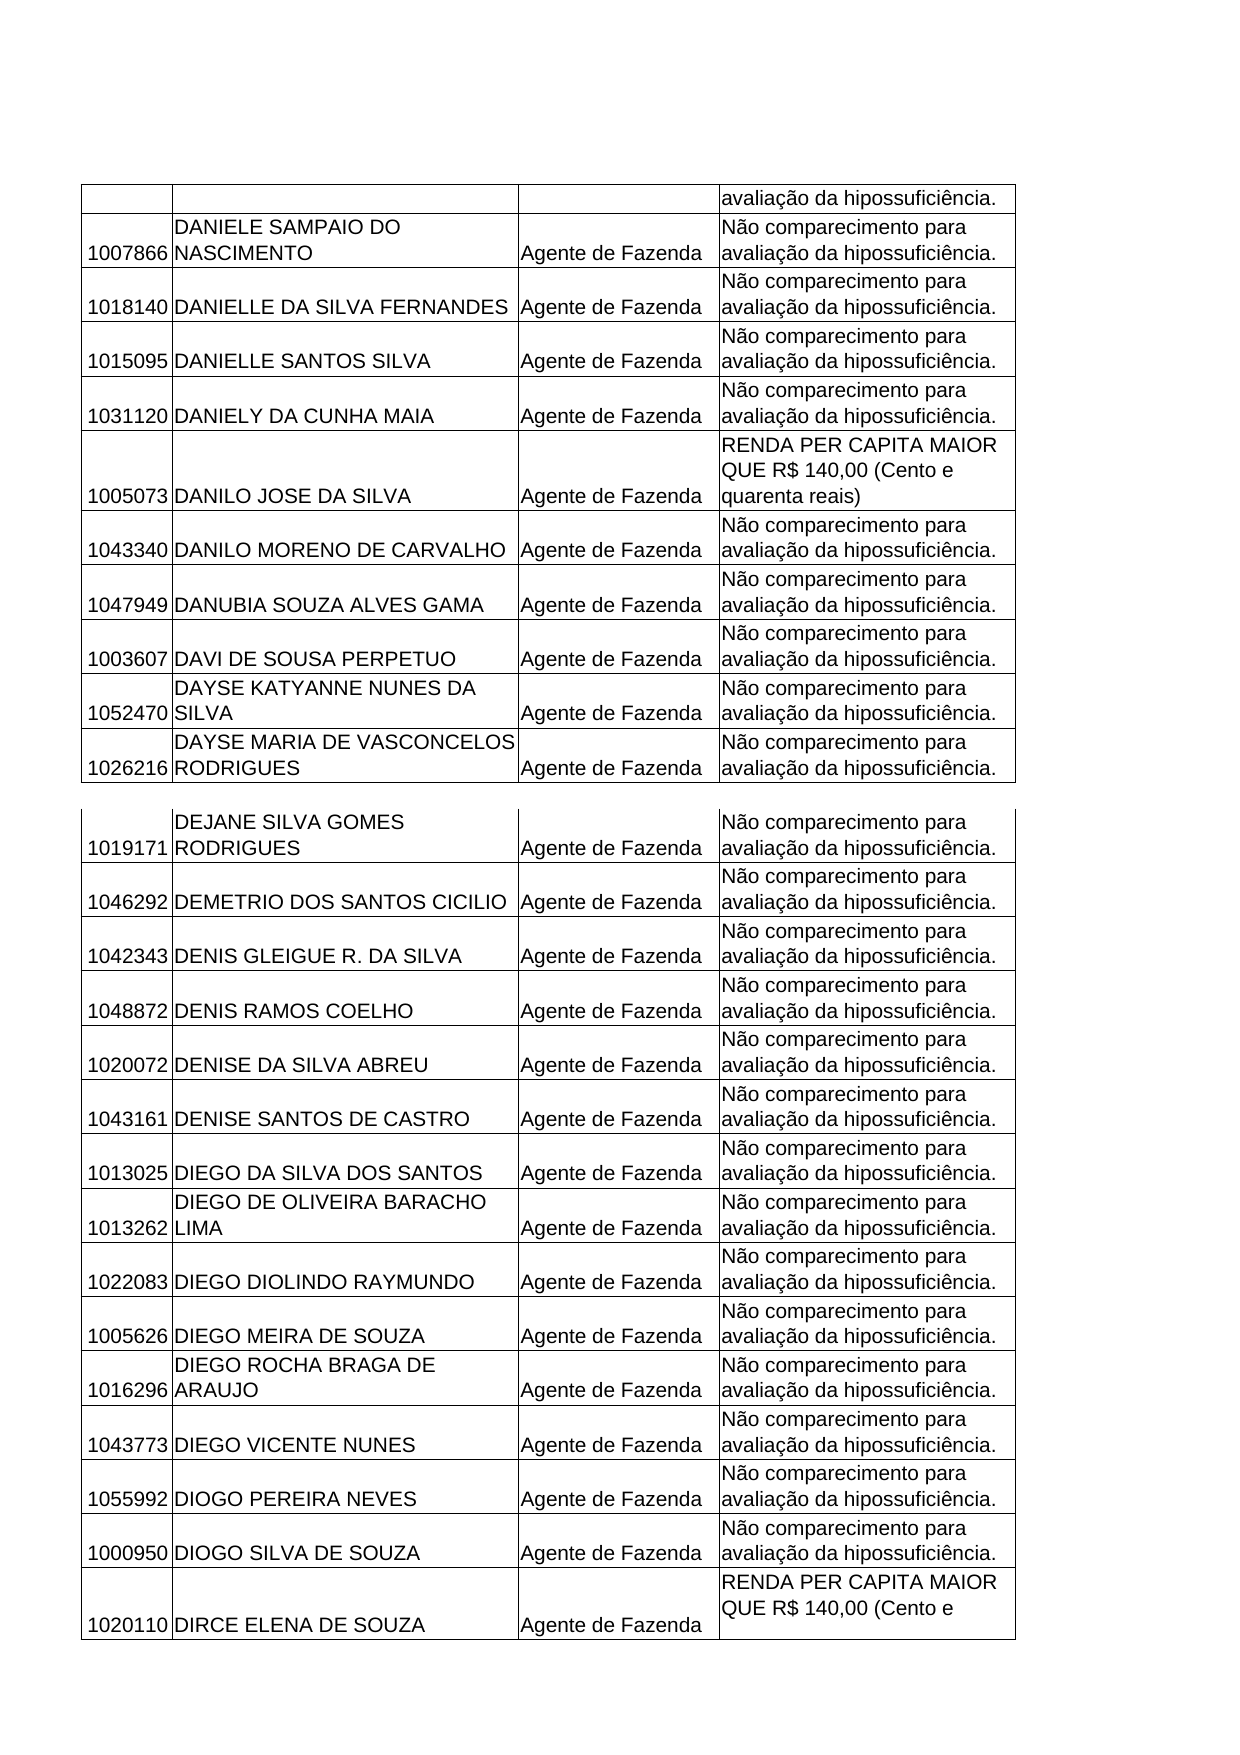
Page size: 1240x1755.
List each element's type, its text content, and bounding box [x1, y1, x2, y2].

table_cell Agente de Fazenda [519, 214, 719, 267]
table_cell DAYSE MARIA DE VASCONCELOS RODRIGUES [173, 729, 518, 782]
table_cell DIOGO SILVA DE SOUZA [173, 1514, 518, 1567]
table_cell DENIS GLEIGUE R. DA SILVA [173, 917, 518, 970]
table_cell DIEGO VICENTE NUNES [173, 1406, 518, 1459]
table_cell Agente de Fazenda [519, 1134, 719, 1187]
table_cell Agente de Fazenda [519, 1026, 719, 1079]
table_cell 1022083 [82, 1243, 172, 1296]
table_cell 1003607 [82, 620, 172, 673]
table_cell DAVI DE SOUSA PERPETUO [173, 620, 518, 673]
table_cell DENISE SANTOS DE CASTRO [173, 1080, 518, 1133]
table_cell Não comparecimento para avaliação da hipossuficiência. [720, 214, 1015, 267]
table_cell DAYSE KATYANNE NUNES DA SILVA [173, 674, 518, 727]
table_cell Agente de Fazenda [519, 268, 719, 321]
table_cell Agente de Fazenda [519, 729, 719, 782]
table_cell Não comparecimento para avaliação da hipossuficiência. [720, 729, 1015, 782]
table_cell Agente de Fazenda [519, 971, 719, 1024]
table_cell 1043161 [82, 1080, 172, 1133]
table_cell DEMETRIO DOS SANTOS CICILIO [173, 863, 518, 916]
table_cell DIEGO MEIRA DE SOUZA [173, 1297, 518, 1350]
table_cell avaliação da hipossuficiência. [720, 185, 1015, 212]
table_cell Não comparecimento para avaliação da hipossuficiência. [720, 268, 1015, 321]
table_cell Não comparecimento para avaliação da hipossuficiência. [720, 917, 1015, 970]
table_cell Não comparecimento para avaliação da hipossuficiência. [720, 1026, 1015, 1079]
table_cell Agente de Fazenda [519, 1568, 719, 1639]
table_cell RENDA PER CAPITA MAIOR QUE R$ 140,00 (Cento e [720, 1568, 1015, 1639]
table_cell DANIELLE DA SILVA FERNANDES [173, 268, 518, 321]
table_cell Não comparecimento para avaliação da hipossuficiência. [720, 1134, 1015, 1187]
table_cell 1005626 [82, 1297, 172, 1350]
table_cell DANIELLE SANTOS SILVA [173, 322, 518, 376]
table_cell DIRCE ELENA DE SOUZA [173, 1568, 518, 1639]
table_cell Agente de Fazenda [519, 565, 719, 619]
table_cell Agente de Fazenda [519, 1080, 719, 1133]
table_cell Agente de Fazenda [519, 1460, 719, 1513]
table_cell 1000950 [82, 1514, 172, 1567]
table_cell 1046292 [82, 863, 172, 916]
table_cell Não comparecimento para avaliação da hipossuficiência. [720, 863, 1015, 916]
table_cell 1018140 [82, 268, 172, 321]
table_cell 1047949 [82, 565, 172, 619]
table_cell Agente de Fazenda [519, 511, 719, 564]
table_cell Não comparecimento para avaliação da hipossuficiência. [720, 620, 1015, 673]
table_cell Agente de Fazenda [519, 674, 719, 727]
table_cell Agente de Fazenda [519, 1351, 719, 1404]
table_cell 1013025 [82, 1134, 172, 1187]
table_cell Agente de Fazenda [519, 1297, 719, 1350]
table_cell 1042343 [82, 917, 172, 970]
table_cell [173, 185, 518, 212]
table_cell 1055992 [82, 1460, 172, 1513]
table_cell Não comparecimento para avaliação da hipossuficiência. [720, 377, 1015, 430]
table_cell DIEGO DIOLINDO RAYMUNDO [173, 1243, 518, 1296]
table_cell 1016296 [82, 1351, 172, 1404]
table_cell RENDA PER CAPITA MAIOR QUE R$ 140,00 (Cento e quarenta reais) [720, 431, 1015, 510]
table_cell 1043340 [82, 511, 172, 564]
table_cell Não comparecimento para avaliação da hipossuficiência. [720, 322, 1015, 376]
table_header DEJANE SILVA GOMES RODRIGUES [173, 809, 518, 862]
table_cell [82, 185, 172, 212]
table_cell 1005073 [82, 431, 172, 510]
table_cell Agente de Fazenda [519, 1406, 719, 1459]
table_cell Agente de Fazenda [519, 917, 719, 970]
table_cell DENISE DA SILVA ABREU [173, 1026, 518, 1079]
table_cell 1020072 [82, 1026, 172, 1079]
table_cell 1007866 [82, 214, 172, 267]
table_cell Agente de Fazenda [519, 431, 719, 510]
table_cell Não comparecimento para avaliação da hipossuficiência. [720, 971, 1015, 1024]
table_cell Não comparecimento para avaliação da hipossuficiência. [720, 1189, 1015, 1242]
table_cell DIEGO DE OLIVEIRA BARACHO LIMA [173, 1189, 518, 1242]
table_cell Não comparecimento para avaliação da hipossuficiência. [720, 1406, 1015, 1459]
table_cell Agente de Fazenda [519, 863, 719, 916]
table_cell Agente de Fazenda [519, 1189, 719, 1242]
table_cell Não comparecimento para avaliação da hipossuficiência. [720, 511, 1015, 564]
table_cell DANIELY DA CUNHA MAIA [173, 377, 518, 430]
table_cell Agente de Fazenda [519, 620, 719, 673]
table_cell [519, 185, 719, 212]
table_cell Não comparecimento para avaliação da hipossuficiência. [720, 1297, 1015, 1350]
table_cell DANILO MORENO DE CARVALHO [173, 511, 518, 564]
table_cell Não comparecimento para avaliação da hipossuficiência. [720, 1243, 1015, 1296]
table_header Não comparecimento para avaliação da hipossuficiência. [720, 809, 1015, 862]
table_cell Agente de Fazenda [519, 377, 719, 430]
table_cell Não comparecimento para avaliação da hipossuficiência. [720, 1080, 1015, 1133]
table_cell DANILO JOSE DA SILVA [173, 431, 518, 510]
table_header 1019171 [82, 809, 172, 862]
table_cell Agente de Fazenda [519, 322, 719, 376]
table_cell 1052470 [82, 674, 172, 727]
table_cell DIOGO PEREIRA NEVES [173, 1460, 518, 1513]
table_cell DIEGO DA SILVA DOS SANTOS [173, 1134, 518, 1187]
table_cell 1015095 [82, 322, 172, 376]
table_cell 1020110 [82, 1568, 172, 1639]
table_cell Não comparecimento para avaliação da hipossuficiência. [720, 1460, 1015, 1513]
table_cell Não comparecimento para avaliação da hipossuficiência. [720, 1514, 1015, 1567]
table_cell DANUBIA SOUZA ALVES GAMA [173, 565, 518, 619]
table_cell 1048872 [82, 971, 172, 1024]
table_cell DIEGO ROCHA BRAGA DE ARAUJO [173, 1351, 518, 1404]
table_cell 1026216 [82, 729, 172, 782]
table_cell 1013262 [82, 1189, 172, 1242]
table_cell DENIS RAMOS COELHO [173, 971, 518, 1024]
table_cell 1043773 [82, 1406, 172, 1459]
table_cell Não comparecimento para avaliação da hipossuficiência. [720, 674, 1015, 727]
table_cell 1031120 [82, 377, 172, 430]
table_cell Agente de Fazenda [519, 1514, 719, 1567]
table_header Agente de Fazenda [519, 809, 719, 862]
table_cell Agente de Fazenda [519, 1243, 719, 1296]
table_cell DANIELE SAMPAIO DO NASCIMENTO [173, 214, 518, 267]
table_cell Não comparecimento para avaliação da hipossuficiência. [720, 1351, 1015, 1404]
table_cell Não comparecimento para avaliação da hipossuficiência. [720, 565, 1015, 619]
